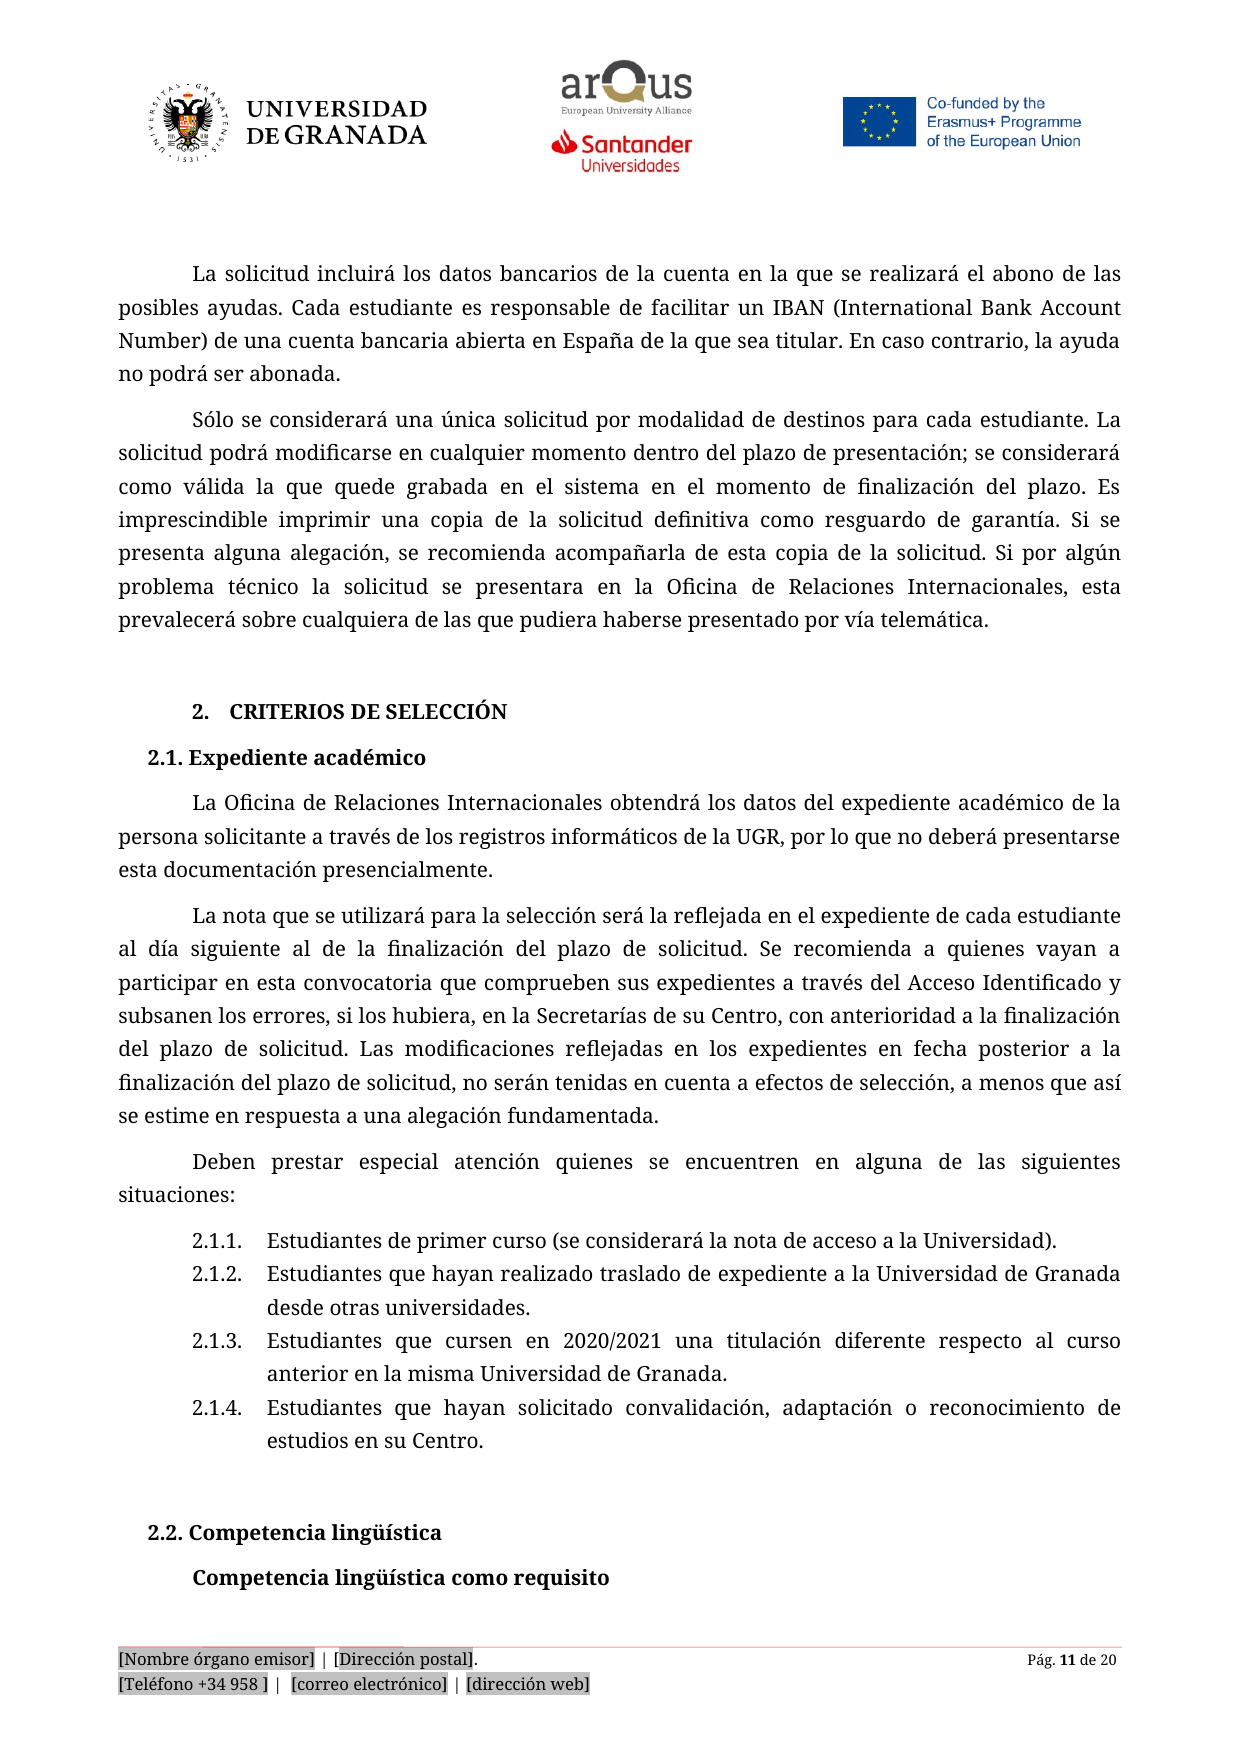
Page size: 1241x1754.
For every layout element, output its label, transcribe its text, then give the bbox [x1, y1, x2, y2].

text La solicitud incluirá los datos bancarios de la cuenta en la que se realizará el abono de las posibles ayudas. Cada estudiante es responsable de facilitar un IBAN (International Bank Account Number) de una cuenta bancaria abierta en España de la que sea titular. En caso contrario, la ayuda no podrá ser abonada. [118, 255, 1122, 388]
text La Oficina de Relaciones Internacionales obtendrá los datos del expediente académico de la persona solicitante a través de los registros informáticos de la UGR, por lo que no deberá presentarse esta documentación presencialmente. [118, 784, 1122, 884]
text 2.2. Competencia lingüística [148, 1513, 1122, 1547]
list Estudiantes que cursen en 2020/2021 una titulación diferente respecto al curso anterior en la misma Universidad de Granada. [192, 1322, 1122, 1388]
text Competencia lingüística como requisito [118, 1559, 1122, 1592]
list Estudiantes que hayan solicitado convalidación, adaptación o reconocimiento de estudios en su Centro. [192, 1388, 1122, 1455]
text Deben prestar especial atención quienes se encuentren en alguna de las siguientes situaciones: [118, 1142, 1122, 1209]
text La nota que se utilizará para la selección será la reflejada en el expediente de cada estudiante al día siguiente al de la finalización del plazo de solicitud. Se recomienda a quienes vayan a participar en esta convocatoria que comprueben sus expedientes a través del Acceso Identificado y subsanen los errores, si los hubiera, en la Secretarías de su Centro, con anterioridad a la finalización del plazo de solicitud. Las modificaciones reflejadas en los expedientes en fecha posterior a la finalización del plazo de solicitud, no serán tenidas en cuenta a efectos de selección, a menos que así se estime en respuesta a una alegación fundamentada. [118, 897, 1122, 1130]
list Estudiantes que hayan realizado traslado de expediente a la Universidad de Granada desde otras universidades. [192, 1255, 1122, 1322]
picture [832, 71, 1102, 173]
text Sólo se considerará una única solicitud por modalidad de destinos para cada estudiante. La solicitud podrá modificarse en cualquier momento dentro del plazo de presentación; se considerará como válida la que quede grabada en el sistema en el momento de finalización del plazo. Es imprescindible imprimir una copia de la solicitud definitiva como resguardo de garantía. Si se presenta alguna alegación, se recomienda acompañarla de esta copia de la solicitud. Si por algún problema técnico la solicitud se presentara en la Oficina de Relaciones Internacionales, esta prevalecerá sobre cualquiera de las que pudiera haberse presentado por vía telemática. [118, 401, 1122, 634]
list Estudiantes de primer curso (se considerará la nota de acceso a la Universidad). [192, 1222, 1122, 1255]
text 2.1. Expediente académico [148, 738, 1122, 772]
subtitle CRITERIOS DE SELECCIÓN [192, 692, 1122, 726]
picture [546, 59, 709, 181]
picture [148, 84, 427, 162]
